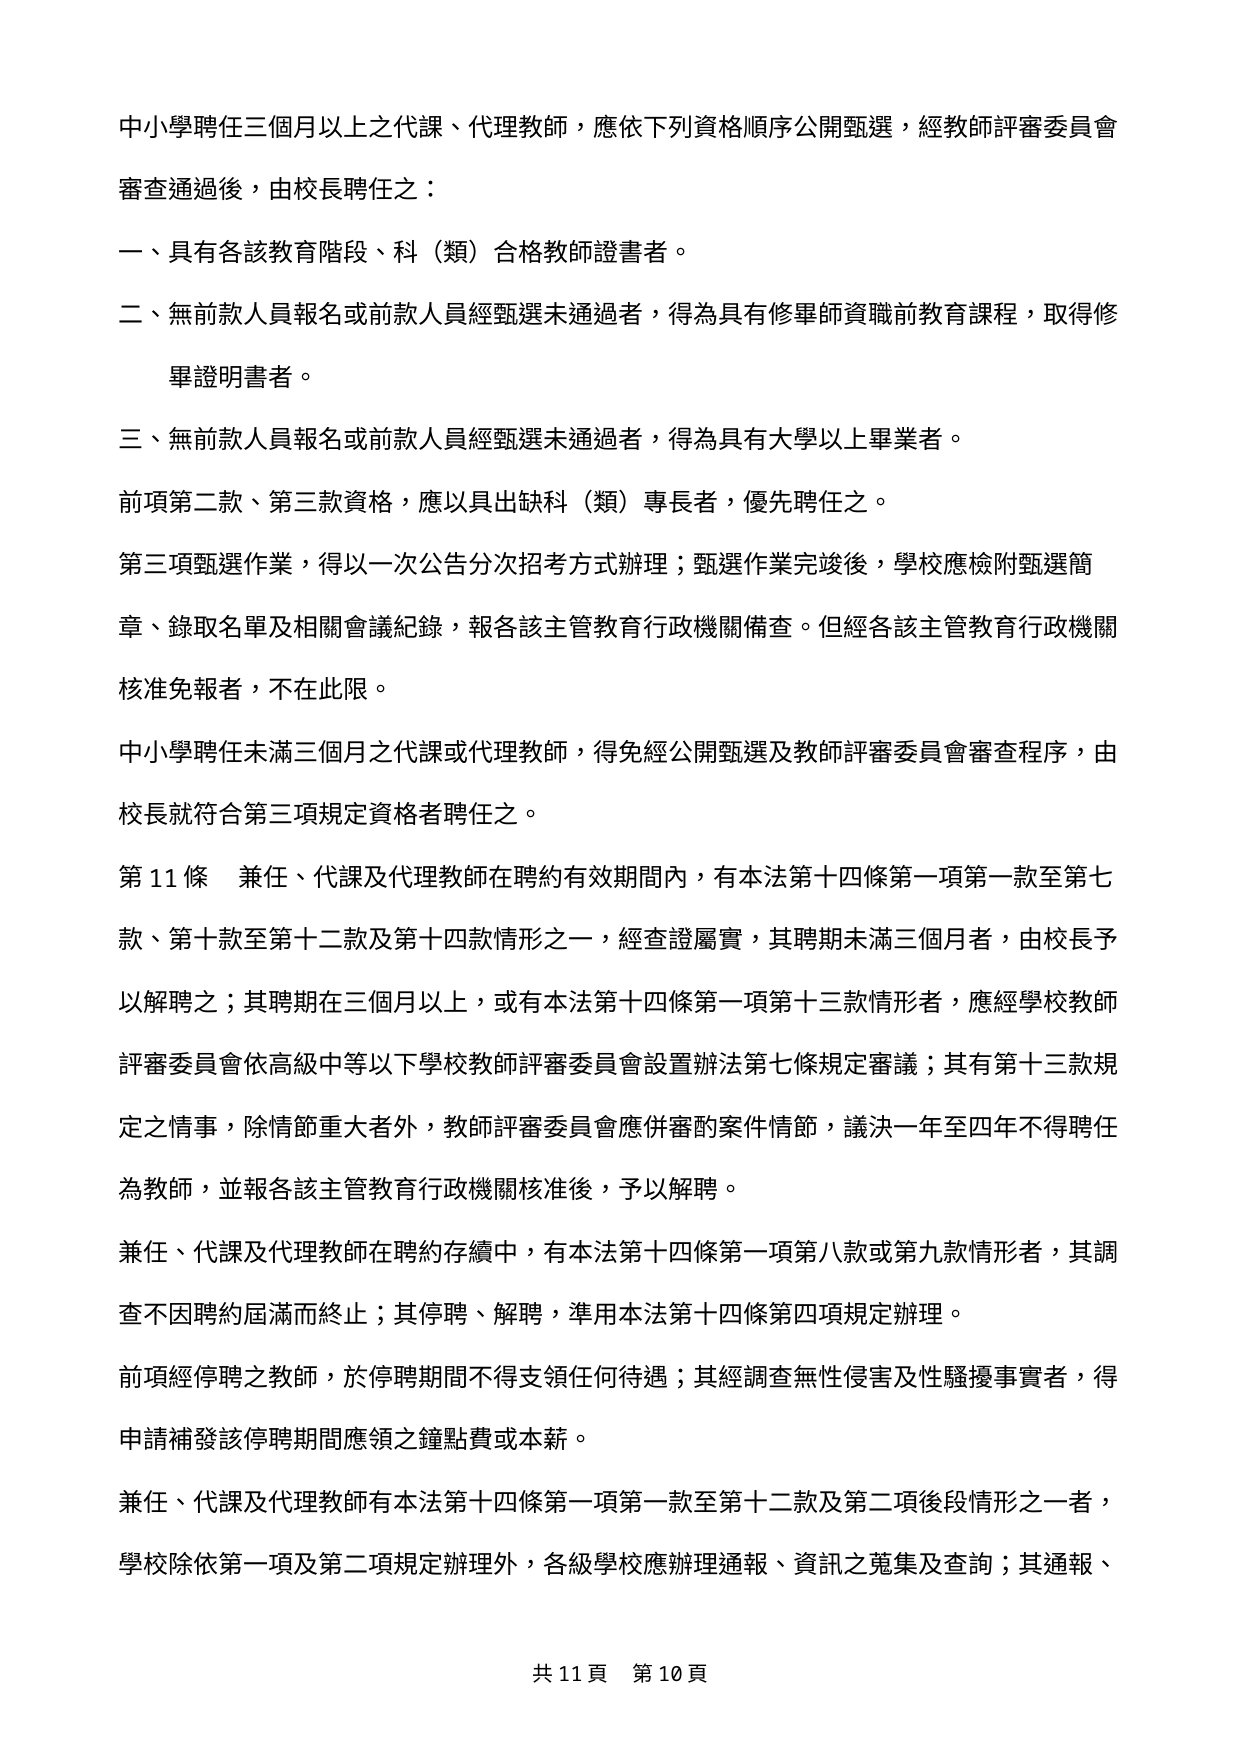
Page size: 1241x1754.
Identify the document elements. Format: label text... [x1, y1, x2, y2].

text 兼任、代課及代理教師有本法第十四條第一項第一款至第十二款及第二項後段情形之一者，學校除依第一項及第二項規定辦理外，各級學校應辦理通報、資訊之蒐集及查詢；其通報、 [118, 1461, 1122, 1586]
text 第三項甄選作業，得以一次公告分次招考方式辦理；甄選作業完竣後，學校應檢附甄選簡章、錄取名單及相關會議紀錄，報各該主管教育行政機關備查。但經各該主管教育行政機關核准免報者，不在此限。 [118, 523, 1122, 711]
text 中小學聘任未滿三個月之代課或代理教師，得免經公開甄選及教師評審委員會審查程序，由校長就符合第三項規定資格者聘任之。 [118, 711, 1122, 836]
text 三、無前款人員報名或前款人員經甄選未通過者，得為具有大學以上畢業者。 [118, 398, 1122, 461]
text 中小學聘任三個月以上之代課、代理教師，應依下列資格順序公開甄選，經教師評審委員會審查通過後，由校長聘任之： [118, 86, 1122, 211]
text 第11條 兼任、代課及代理教師在聘約有效期間內，有本法第十四條第一項第一款至第七款、第十款至第十二款及第十四款情形之一，經查證屬實，其聘期未滿三個月者，由校長予以解聘之；其聘期在三個月以上，或有本法第十四條第一項第十三款情形者，應經學校教師評審委員會依高級中等以下學校教師評審委員會設置辦法第七條規定審議；其有第十三款規定之情事，除情節重大者外，教師評審委員會應併審酌案件情節，議決一年至四年不得聘任為教師，並報各該主管教育行政機關核准後，予以解聘。 [118, 836, 1122, 1211]
text 二、無前款人員報名或前款人員經甄選未通過者，得為具有修畢師資職前教育課程，取得修畢證明書者。 [118, 273, 1122, 398]
text 前項經停聘之教師，於停聘期間不得支領任何待遇；其經調查無性侵害及性騷擾事實者，得申請補發該停聘期間應領之鐘點費或本薪。 [118, 1336, 1122, 1461]
text 前項第二款、第三款資格，應以具出缺科（類）專長者，優先聘任之。 [118, 461, 1122, 523]
text 一、具有各該教育階段、科（類）合格教師證書者。 [118, 211, 1122, 273]
text 兼任、代課及代理教師在聘約存續中，有本法第十四條第一項第八款或第九款情形者，其調查不因聘約屆滿而終止；其停聘、解聘，準用本法第十四條第四項規定辦理。 [118, 1211, 1122, 1336]
